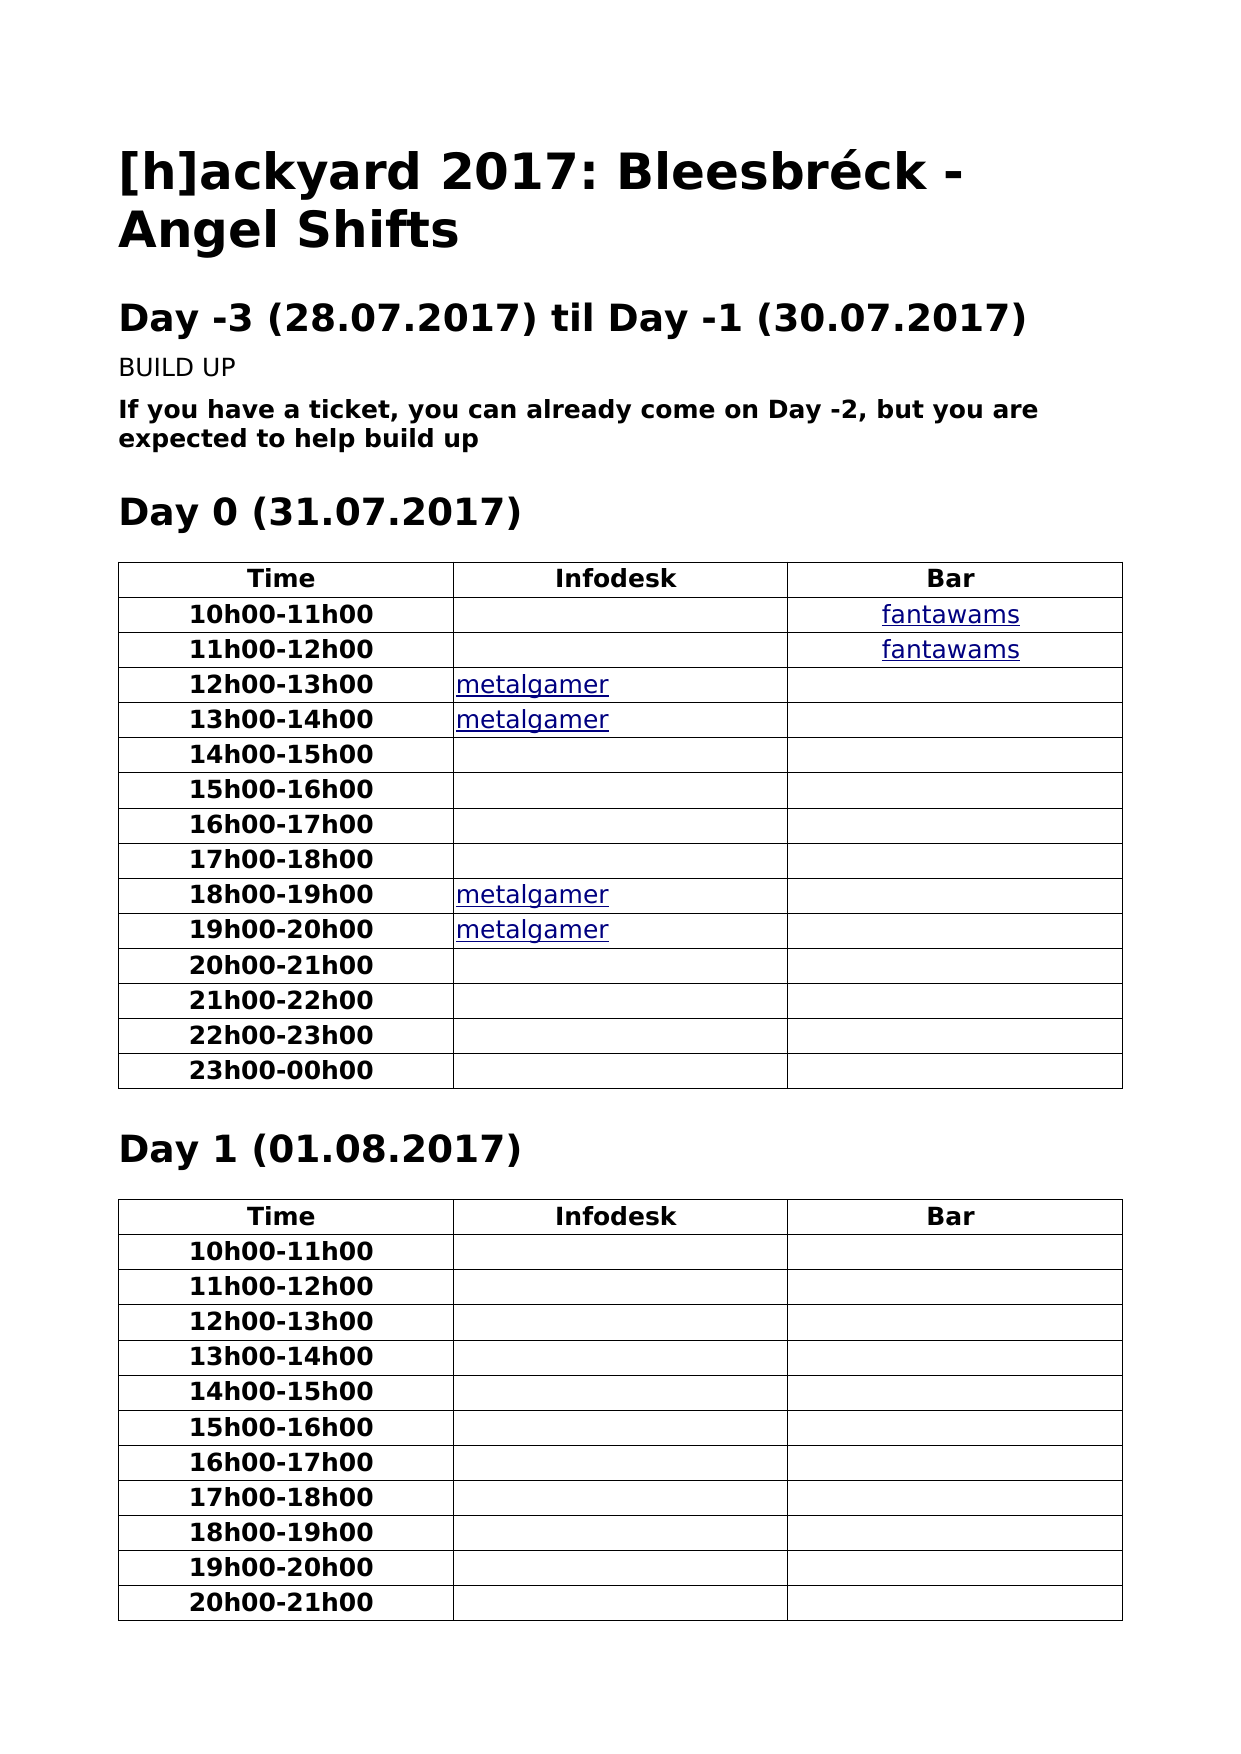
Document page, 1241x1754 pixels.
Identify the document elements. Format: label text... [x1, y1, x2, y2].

table_cell [788, 1235, 1122, 1269]
table_cell 20h00-21h00 [119, 1586, 453, 1620]
table_cell 12h00-13h00 [119, 668, 453, 702]
table_cell [788, 1054, 1122, 1088]
table_cell [454, 633, 787, 667]
table_cell 11h00-12h00 [119, 1270, 453, 1304]
subtitle Day 1 (01.08.2017) [118, 1128, 1122, 1172]
table_cell 10h00-11h00 [119, 1235, 453, 1269]
table_cell 18h00-19h00 [119, 1516, 453, 1550]
table_cell [454, 1481, 787, 1515]
text If you have a ticket, you can already come on Day -2, but you are expected to help build up [118, 395, 1122, 453]
table_cell 15h00-16h00 [119, 773, 453, 807]
table_cell [454, 1376, 787, 1410]
table_cell 16h00-17h00 [119, 809, 453, 842]
table_cell [788, 844, 1122, 878]
table_cell metalgamer [454, 879, 787, 913]
table_cell fantawams [788, 598, 1122, 632]
table_cell 23h00-00h00 [119, 1054, 453, 1088]
subtitle Day 0 (31.07.2017) [118, 491, 1122, 534]
table_cell [788, 773, 1122, 807]
table_cell 21h00-22h00 [119, 984, 453, 1018]
table_cell [788, 1411, 1122, 1445]
table_cell 15h00-16h00 [119, 1411, 453, 1445]
table_cell [454, 1341, 787, 1374]
table_header Bar [788, 1200, 1122, 1234]
table_cell [788, 1305, 1122, 1339]
table_cell [788, 949, 1122, 983]
table_cell [454, 1586, 787, 1620]
table_cell 13h00-14h00 [119, 1341, 453, 1374]
table_cell [454, 1411, 787, 1445]
table_cell 18h00-19h00 [119, 879, 453, 913]
table_cell 19h00-20h00 [119, 914, 453, 948]
table_cell [454, 984, 787, 1018]
table_cell [788, 738, 1122, 772]
table_cell 20h00-21h00 [119, 949, 453, 983]
table_cell [788, 809, 1122, 842]
table_cell fantawams [788, 633, 1122, 667]
table_cell [788, 879, 1122, 913]
table_cell [454, 773, 787, 807]
table_header Infodesk [454, 563, 787, 597]
table_cell 11h00-12h00 [119, 633, 453, 667]
table_cell 17h00-18h00 [119, 844, 453, 878]
table_cell [788, 703, 1122, 737]
subtitle [h]ackyard 2017: Bleesbréck - Angel Shifts [118, 143, 1122, 259]
table_cell 13h00-14h00 [119, 703, 453, 737]
table_cell [788, 1270, 1122, 1304]
table_cell 14h00-15h00 [119, 1376, 453, 1410]
table_cell [788, 1446, 1122, 1480]
table_cell 19h00-20h00 [119, 1551, 453, 1585]
table_cell 17h00-18h00 [119, 1481, 453, 1515]
table_cell [788, 984, 1122, 1018]
table_header Time [119, 1200, 453, 1234]
table_cell [788, 1019, 1122, 1053]
table_cell 10h00-11h00 [119, 598, 453, 632]
table_cell [788, 1481, 1122, 1515]
table_cell [454, 738, 787, 772]
table_cell [454, 1235, 787, 1269]
table_cell [454, 1305, 787, 1339]
table_cell [454, 1516, 787, 1550]
table_cell [788, 1586, 1122, 1620]
table_cell 14h00-15h00 [119, 738, 453, 772]
table_cell [788, 1376, 1122, 1410]
table_cell 22h00-23h00 [119, 1019, 453, 1053]
table_cell [788, 668, 1122, 702]
table_cell [454, 1551, 787, 1585]
table_cell metalgamer [454, 914, 787, 948]
table_cell [788, 1551, 1122, 1585]
text BUILD UP [118, 353, 1122, 382]
table_header Time [119, 563, 453, 597]
table_cell [454, 598, 787, 632]
table_cell [454, 949, 787, 983]
table_cell [454, 1270, 787, 1304]
table_cell [788, 914, 1122, 948]
table_cell 16h00-17h00 [119, 1446, 453, 1480]
table_cell [454, 1054, 787, 1088]
table_cell [788, 1341, 1122, 1374]
table_cell 12h00-13h00 [119, 1305, 453, 1339]
table_cell metalgamer [454, 703, 787, 737]
table_header Infodesk [454, 1200, 787, 1234]
table_cell metalgamer [454, 668, 787, 702]
table_cell [454, 844, 787, 878]
subtitle Day -3 (28.07.2017) til Day -1 (30.07.2017) [118, 297, 1122, 341]
table_cell [788, 1516, 1122, 1550]
table_cell [454, 809, 787, 842]
table_cell [454, 1019, 787, 1053]
table_cell [454, 1446, 787, 1480]
table_header Bar [788, 563, 1122, 597]
